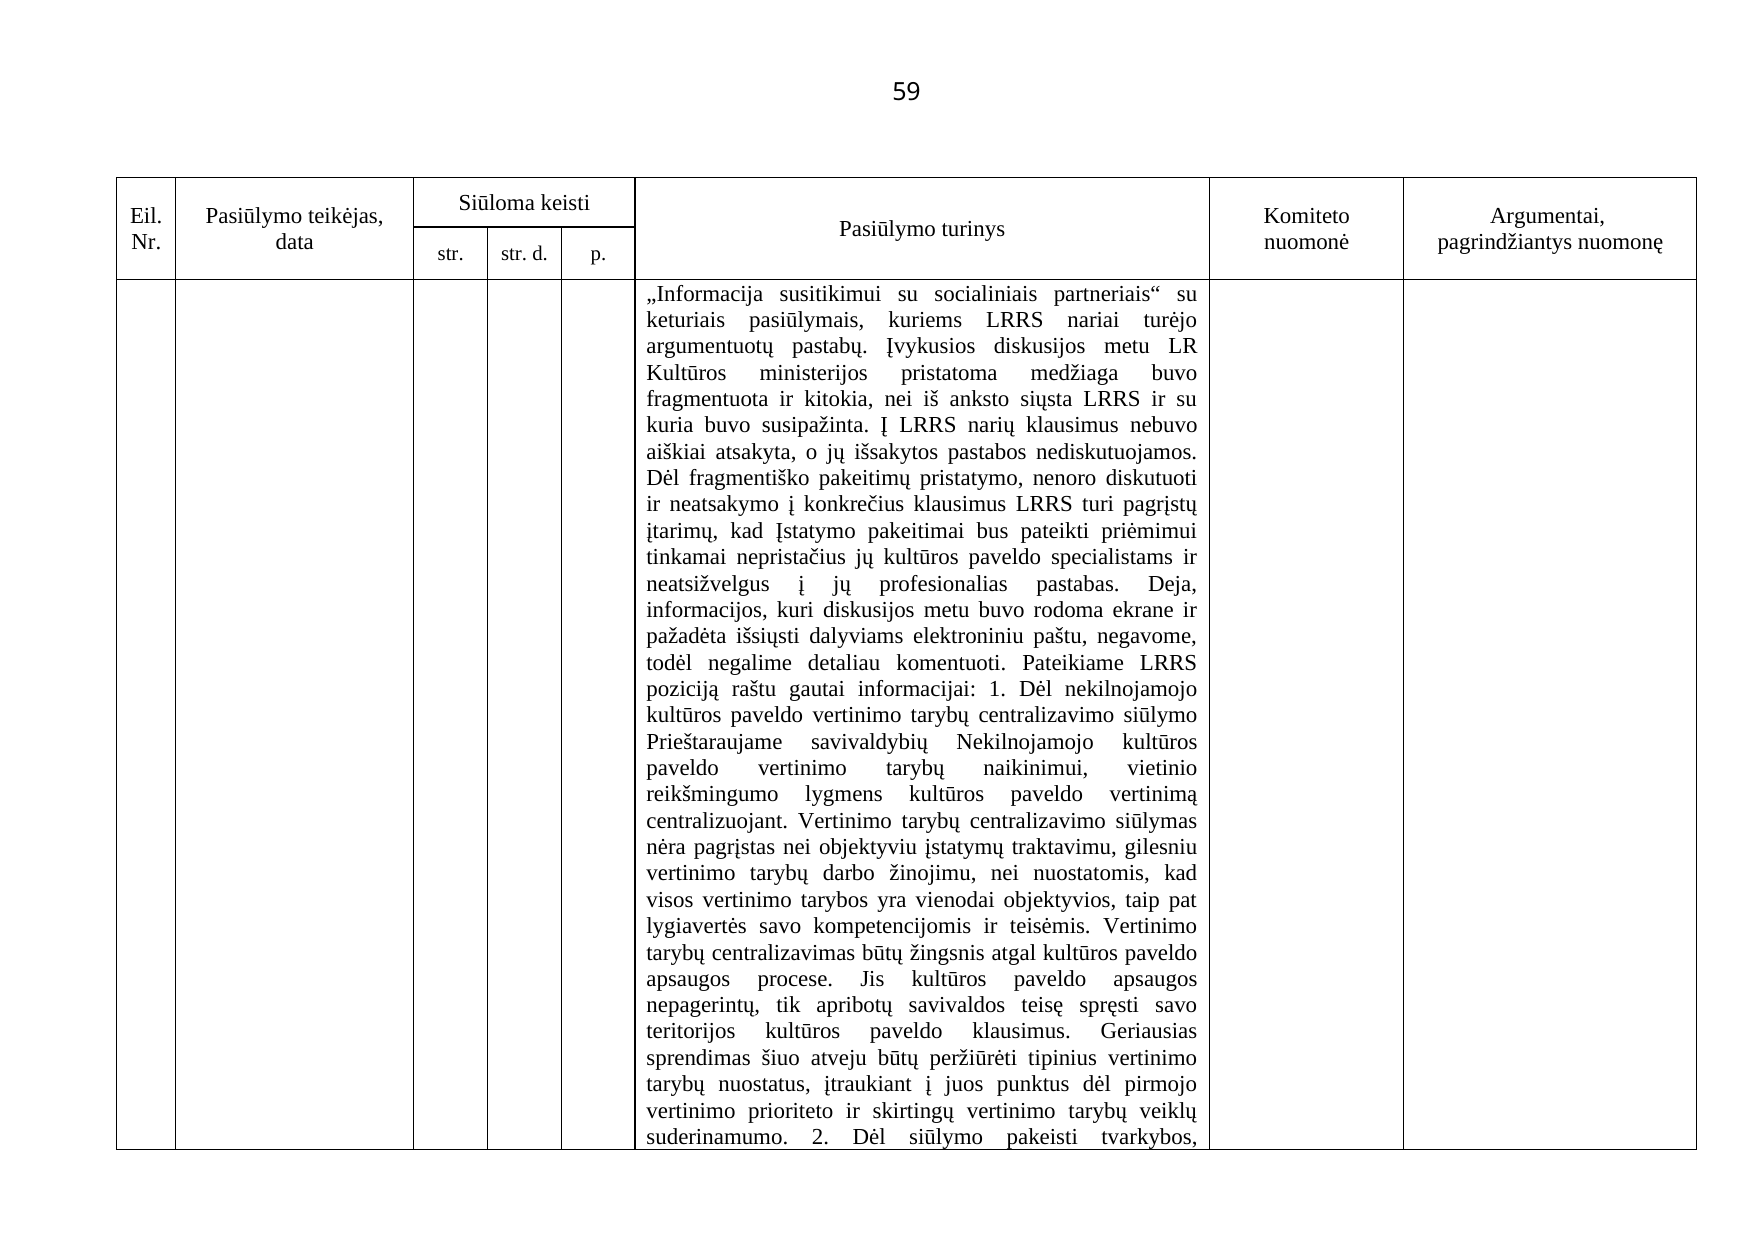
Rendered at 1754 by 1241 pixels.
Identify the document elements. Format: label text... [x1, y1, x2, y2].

table_cell [414, 280, 487, 1149]
table_header Pasiūlymo teikėjas, data [176, 178, 413, 279]
table_cell p. [562, 228, 634, 279]
table_cell [1210, 280, 1403, 1149]
table_cell str. [414, 228, 487, 279]
table_cell [1404, 280, 1696, 1149]
table_header Eil. Nr. [117, 178, 175, 279]
table_header Siūloma keisti [414, 178, 634, 226]
table_cell [117, 280, 175, 1149]
table_header Komiteto nuomonė [1210, 178, 1403, 279]
table_cell [488, 280, 561, 1149]
table_header Argumentai, pagrindžiantys nuomonę [1404, 178, 1696, 279]
table_cell str. d. [488, 228, 561, 279]
table_cell „Informacija susitikimui su socialiniais partneriais“ su keturiais pasiūlymais, kuriems LRRS nariai turėjo argumentuotų pastabų. Įvykusios diskusijos metu LR Kultūros ministerijos pristatoma medžiaga buvo fragmentuota ir kitokia, nei iš anksto siųsta LRRS ir su kuria buvo susipažinta. Į LRRS narių klausimus nebuvo aiškiai atsakyta, o jų išsakytos pastabos nediskutuojamos. Dėl fragmentiško pakeitimų pristatymo, nenoro diskutuoti ir neatsakymo į konkrečius klausimus LRRS turi pagrįstų įtarimų, kad Įstatymo pakeitimai bus pateikti priėmimui tinkamai nepristačius jų kultūros paveldo specialistams ir neatsižvelgus į jų profesionalias pastabas. Deja, informacijos, kuri diskusijos metu buvo rodoma ekrane ir pažadėta išsiųsti dalyviams elektroniniu paštu, negavome, todėl negalime detaliau komentuoti. Pateikiame LRRS poziciją raštu gautai informacijai: 1. Dėl nekilnojamojo kultūros paveldo vertinimo tarybų centralizavimo siūlymo Prieštaraujame savivaldybių Nekilnojamojo kultūros paveldo vertinimo tarybų naikinimui, vietinio reikšmingumo lygmens kultūros paveldo vertinimą centralizuojant. Vertinimo tarybų centralizavimo siūlymas nėra pagrįstas nei objektyviu įstatymų traktavimu, gilesniu vertinimo tarybų darbo žinojimu, nei nuostatomis, kad visos vertinimo tarybos yra vienodai objektyvios, taip pat lygiavertės savo kompetencijomis ir teisėmis. Vertinimo tarybų centralizavimas būtų žingsnis atgal kultūros paveldo apsaugos procese. Jis kultūros paveldo apsaugos nepagerintų, tik apribotų savivaldos teisę spręsti savo teritorijos kultūros paveldo klausimus. Geriausias sprendimas šiuo atveju būtų peržiūrėti tipinius vertinimo tarybų nuostatus, įtraukiant į juos punktus dėl pirmojo vertinimo prioriteto ir skirtingų vertinimo tarybų veiklų suderinamumo. 2. Dėl siūlymo pakeisti tvarkybos, [636, 280, 1209, 1149]
table_header Pasiūlymo turinys [636, 178, 1209, 279]
table_cell [562, 280, 634, 1149]
table_cell [176, 280, 413, 1149]
